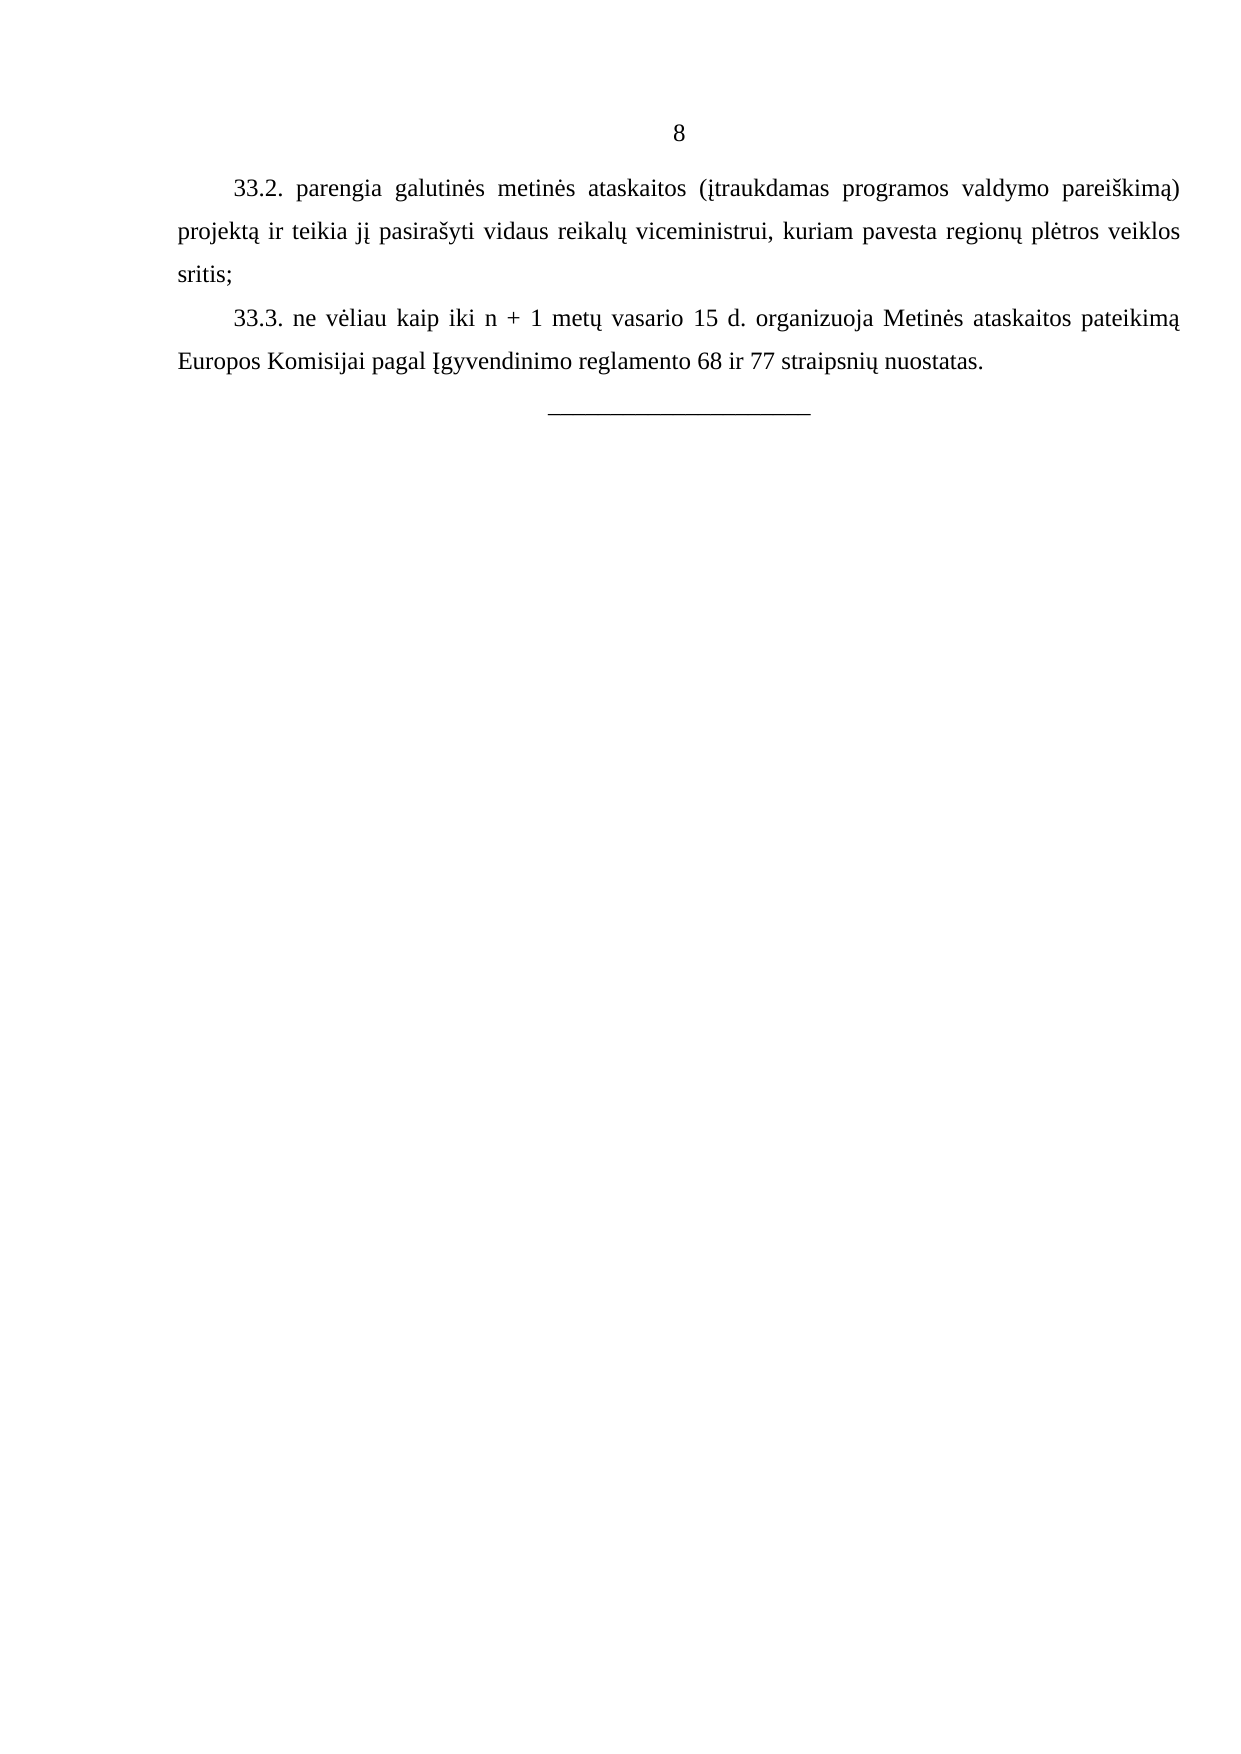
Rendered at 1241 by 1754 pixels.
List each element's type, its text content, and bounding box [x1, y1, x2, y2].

text 33.2. parengia galutinės metinės ataskaitos (įtraukdamas programos valdymo pareiškimą) projektą ir teikia jį pasirašyti vidaus reikalų viceministrui, kuriam pavesta regionų plėtros veiklos sritis; [177, 173, 1181, 288]
text 33.3. ne vėliau kaip iki n + 1 metų vasario 15 d. organizuoja Metinės ataskaitos pateikimą Europos Komisijai pagal Įgyvendinimo reglamento 68 ir 77 straipsnių nuostatas. [177, 303, 1181, 374]
text _____________________ [177, 389, 1181, 418]
